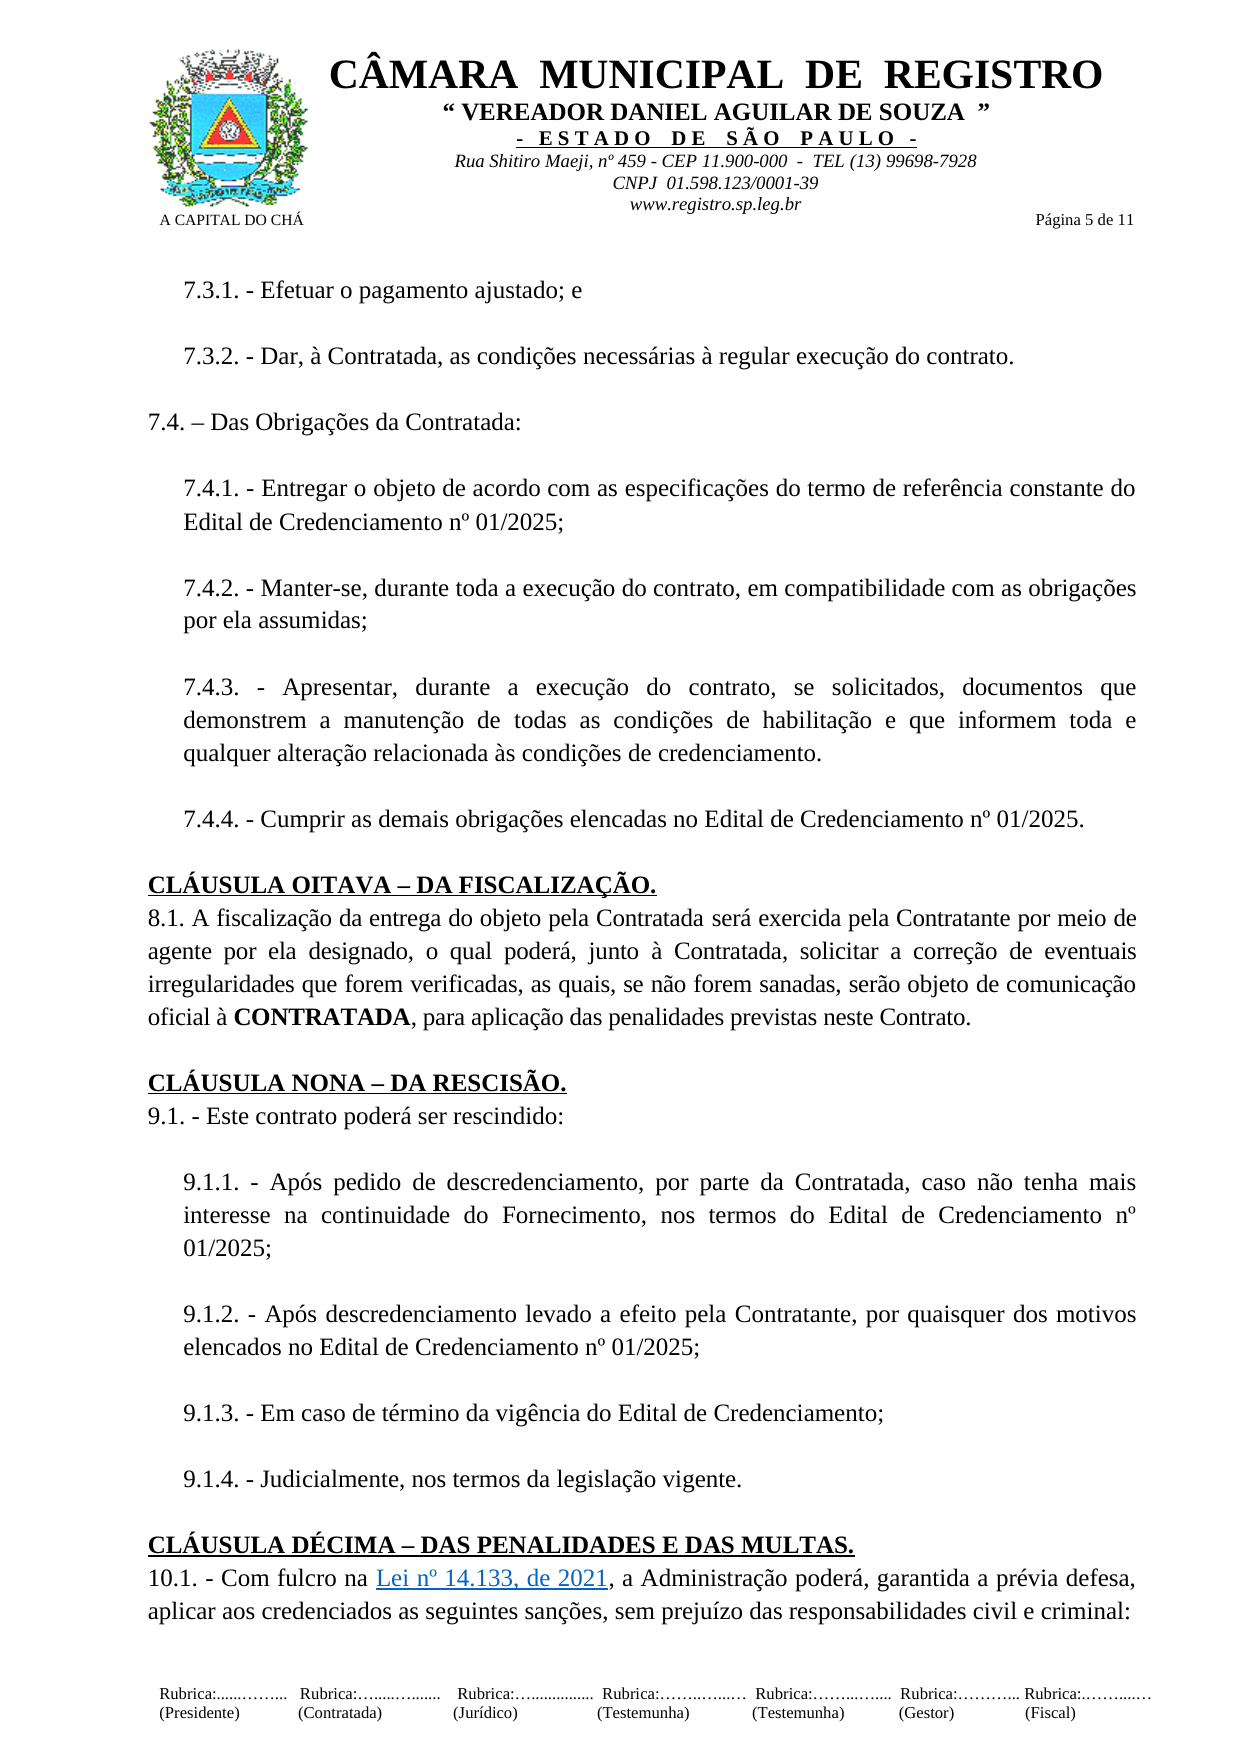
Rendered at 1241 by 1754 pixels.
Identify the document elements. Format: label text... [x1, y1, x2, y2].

text 9.1.2. - Após descredenciamento levado a efeito pela Contratante, por quaisquer dos motivos elencados no Edital de Credenciamento nº 01/2025; [183, 1299, 1137, 1361]
text 7.4.2. - Manter-se, durante toda a execução do contrato, em compatibilidade com as obrigações por ela assumidas; [183, 573, 1137, 634]
text 9.1.4. - Judicialmente, nos termos da legislação vigente. [183, 1464, 1137, 1493]
list 10.1. - Com fulcro na Lei nº 14.133, de 2021, a Administração poderá, garantida a prévia defesa, aplicar aos credenciados as seguintes sanções, sem prejuízo das responsabilidades civil e criminal: [148, 1563, 1137, 1625]
text CLÁUSULA NONA – DA RESCISÃO. [148, 1068, 1137, 1097]
text 9.1.1. - Após pedido de descredenciamento, por parte da Contratada, caso não tenha mais interesse na continuidade do Fornecimento, nos termos do Edital de Credenciamento nº 01/2025; [183, 1167, 1137, 1262]
text CLÁUSULA DÉCIMA – DAS PENALIDADES E DAS MULTAS. [148, 1530, 1137, 1559]
text CLÁUSULA OITAVA – DA FISCALIZAÇÃO. [148, 870, 1137, 898]
text 9.1.3. - Em caso de término da vigência do Edital de Credenciamento; [183, 1398, 1137, 1427]
text 7.3.2. - Dar, à Contratada, as condições necessárias à regular execução do contrato. [183, 341, 1137, 370]
text 7.4. – Das Obrigações da Contratada: [148, 407, 1137, 436]
text 7.4.1. - Entregar o objeto de acordo com as especificações do termo de referência constante do Edital de Credenciamento nº 01/2025; [183, 473, 1137, 535]
text 8.1. A fiscalização da entrega do objeto pela Contratada será exercida pela Contratante por meio de agente por ela designado, o qual poderá, junto à Contratada, solicitar a correção de eventuais irregularidades que forem verificadas, as quais, se não forem sanadas, serão objeto de comunicação oficial à CONTRATADA, para aplicação das penalidades previstas neste Contrato. [148, 903, 1137, 1031]
text 7.4.4. - Cumprir as demais obrigações elencadas no Edital de Credenciamento nº 01/2025. [183, 804, 1137, 832]
text 9.1. - Este contrato poderá ser rescindido: [148, 1101, 1137, 1130]
text 7.3.1. - Efetuar o pagamento ajustado; e [183, 275, 1137, 304]
text 7.4.3. - Apresentar, durante a execução do contrato, se solicitados, documentos que demonstrem a manutenção de todas as condições de habilitação e que informem toda e qualquer alteração relacionada às condições de credenciamento. [183, 672, 1137, 766]
